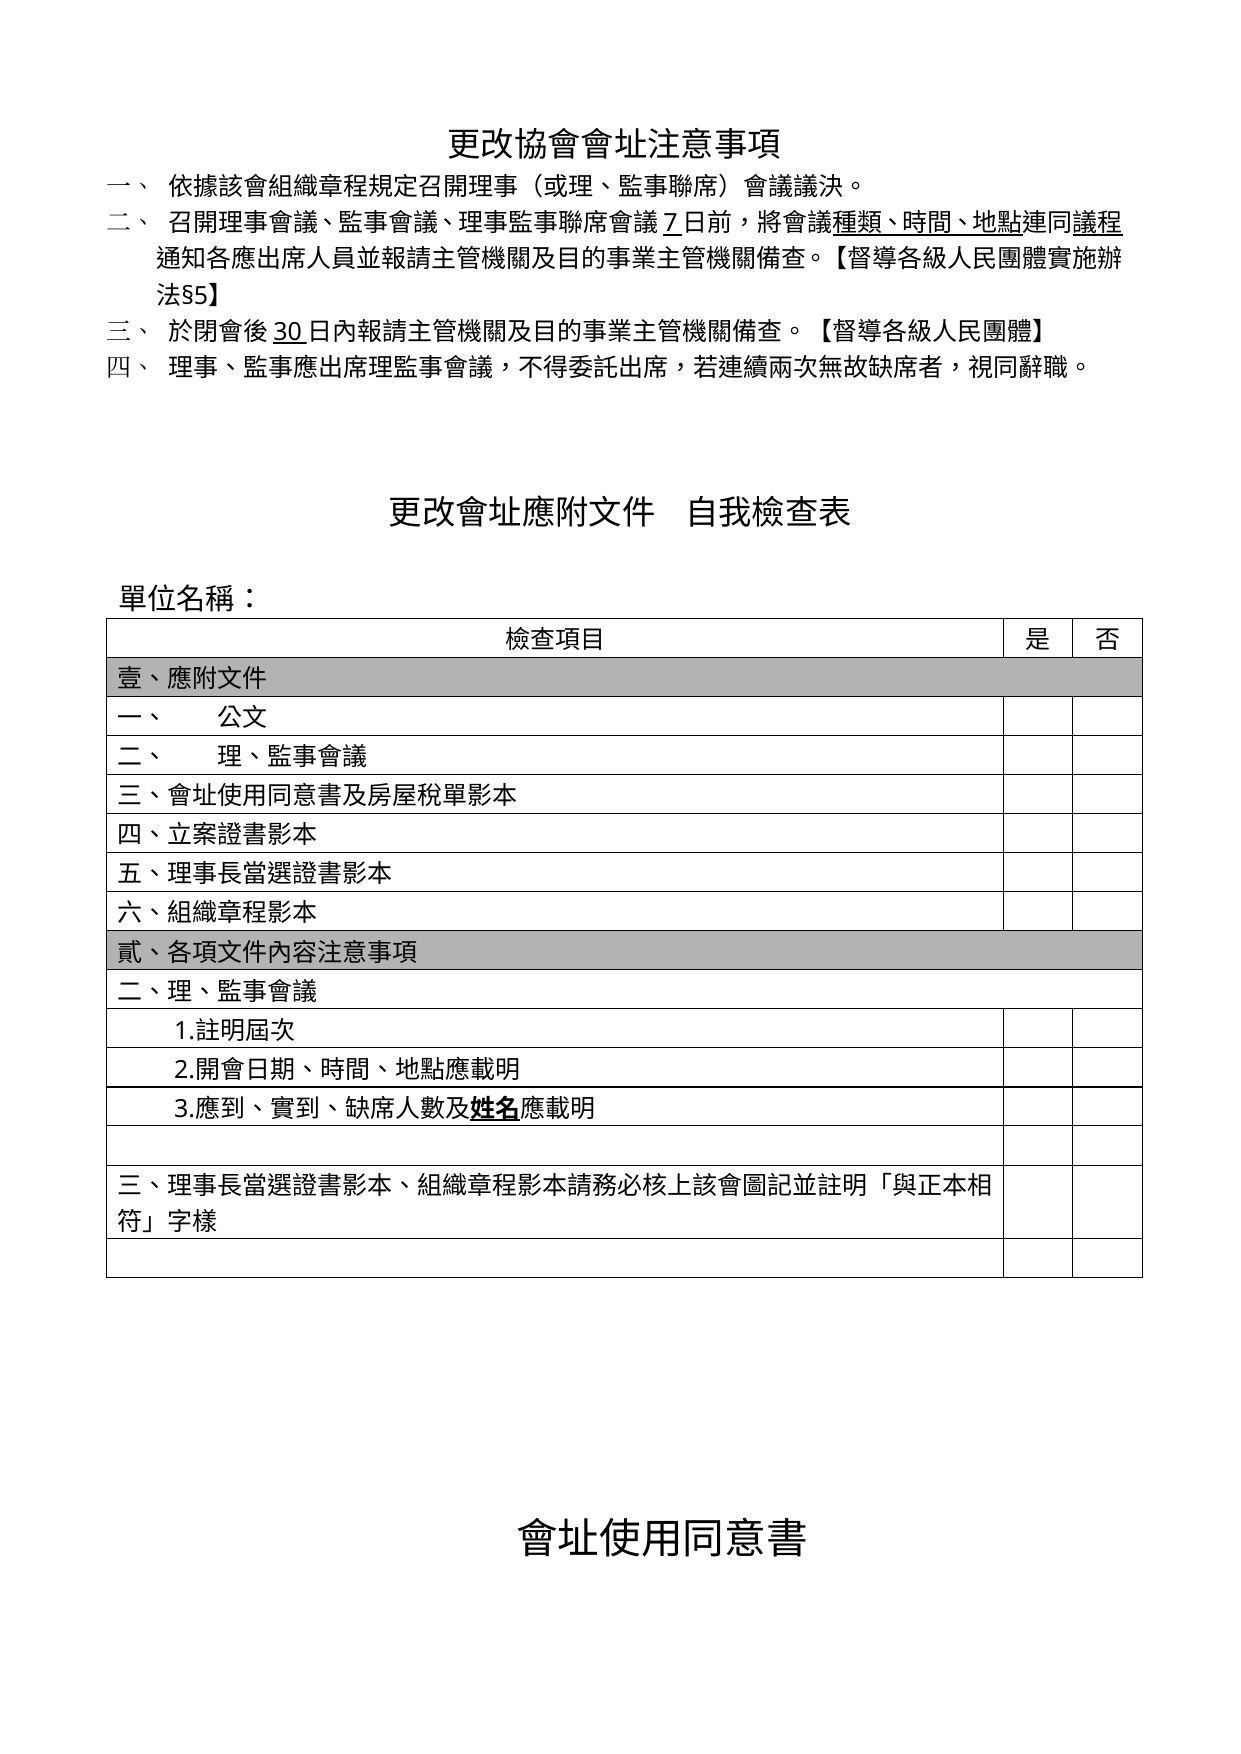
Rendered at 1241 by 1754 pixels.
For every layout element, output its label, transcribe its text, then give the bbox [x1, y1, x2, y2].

table_cell 三、理事長當選證書影本、組織章程影本請務必核上該會圖記並註明「與正本相符」字樣 [107, 1166, 1003, 1238]
table_cell [1004, 1048, 1072, 1086]
table_cell [1073, 736, 1142, 774]
table_header 是 [1004, 619, 1072, 657]
table_cell [1004, 697, 1072, 735]
list 於閉會後30日內報請主管機關及目的事業主管機關備查。【督導各級人民團體】 [106, 311, 1122, 348]
table_cell [1004, 1126, 1072, 1164]
table_header 檢查項目 [107, 619, 1003, 657]
table_cell [1004, 892, 1072, 930]
table_cell [1004, 1166, 1072, 1238]
table_cell 三、會址使用同意書及房屋稅單影本 [107, 775, 1003, 813]
text 單位名稱： [118, 576, 1122, 618]
table_cell 六、組織章程影本 [107, 892, 1003, 930]
table_cell [1073, 1009, 1142, 1047]
table_cell 貳、各項文件內容注意事項 [107, 931, 1142, 969]
text 更改會址應附文件 自我檢查表 [118, 486, 1122, 534]
table_cell [1004, 1088, 1072, 1125]
list 召開理事會議、監事會議、理事監事聯席會議7日前，將會議種類、時間、地點連同議程通知各應出席人員並報請主管機關及目的事業主管機關備查。【督導各級人民團體實施辦法§5】 [106, 203, 1122, 311]
table_cell [107, 1239, 1003, 1277]
table_cell 二、理、監事會議 [107, 970, 1142, 1008]
table_cell [1004, 1239, 1072, 1277]
text 更改協會會址注意事項 [106, 118, 1122, 166]
table_cell [1073, 853, 1142, 891]
table_cell [1073, 1088, 1142, 1125]
table_cell 公文 [107, 697, 1003, 735]
table_cell [1004, 814, 1072, 852]
table_cell 四、立案證書影本 [107, 814, 1003, 852]
list 依據該會組織章程規定召開理事（或理、監事聯席）會議議決。 [106, 166, 1122, 203]
table_cell 理、監事會議 [107, 736, 1003, 774]
table_cell [1004, 853, 1072, 891]
list 理事、監事應出席理監事會議，不得委託出席，若連續兩次無故缺席者，視同辭職。 [106, 348, 1122, 384]
table_cell [1073, 1166, 1142, 1238]
table_cell 1.註明屆次 [107, 1009, 1003, 1047]
table_cell [1073, 1239, 1142, 1277]
table_cell [1073, 775, 1142, 813]
table_header 否 [1073, 619, 1142, 657]
table_cell 3.應到、實到、缺席人數及姓名應載明 [107, 1088, 1003, 1125]
table_cell [1073, 892, 1142, 930]
table_cell [1073, 697, 1142, 735]
table_cell [1004, 1009, 1072, 1047]
table_cell [1004, 775, 1072, 813]
text 會址使用同意書 [118, 1505, 1122, 1566]
table_cell 2.開會日期、時間、地點應載明 [107, 1048, 1003, 1086]
table_cell [1073, 1048, 1142, 1086]
table_cell [1004, 736, 1072, 774]
table_cell [1073, 814, 1142, 852]
table_cell [107, 1126, 1003, 1164]
table_cell 壹、應附文件 [107, 658, 1142, 696]
table_cell 五、理事長當選證書影本 [107, 853, 1003, 891]
table_cell [1073, 1126, 1142, 1164]
